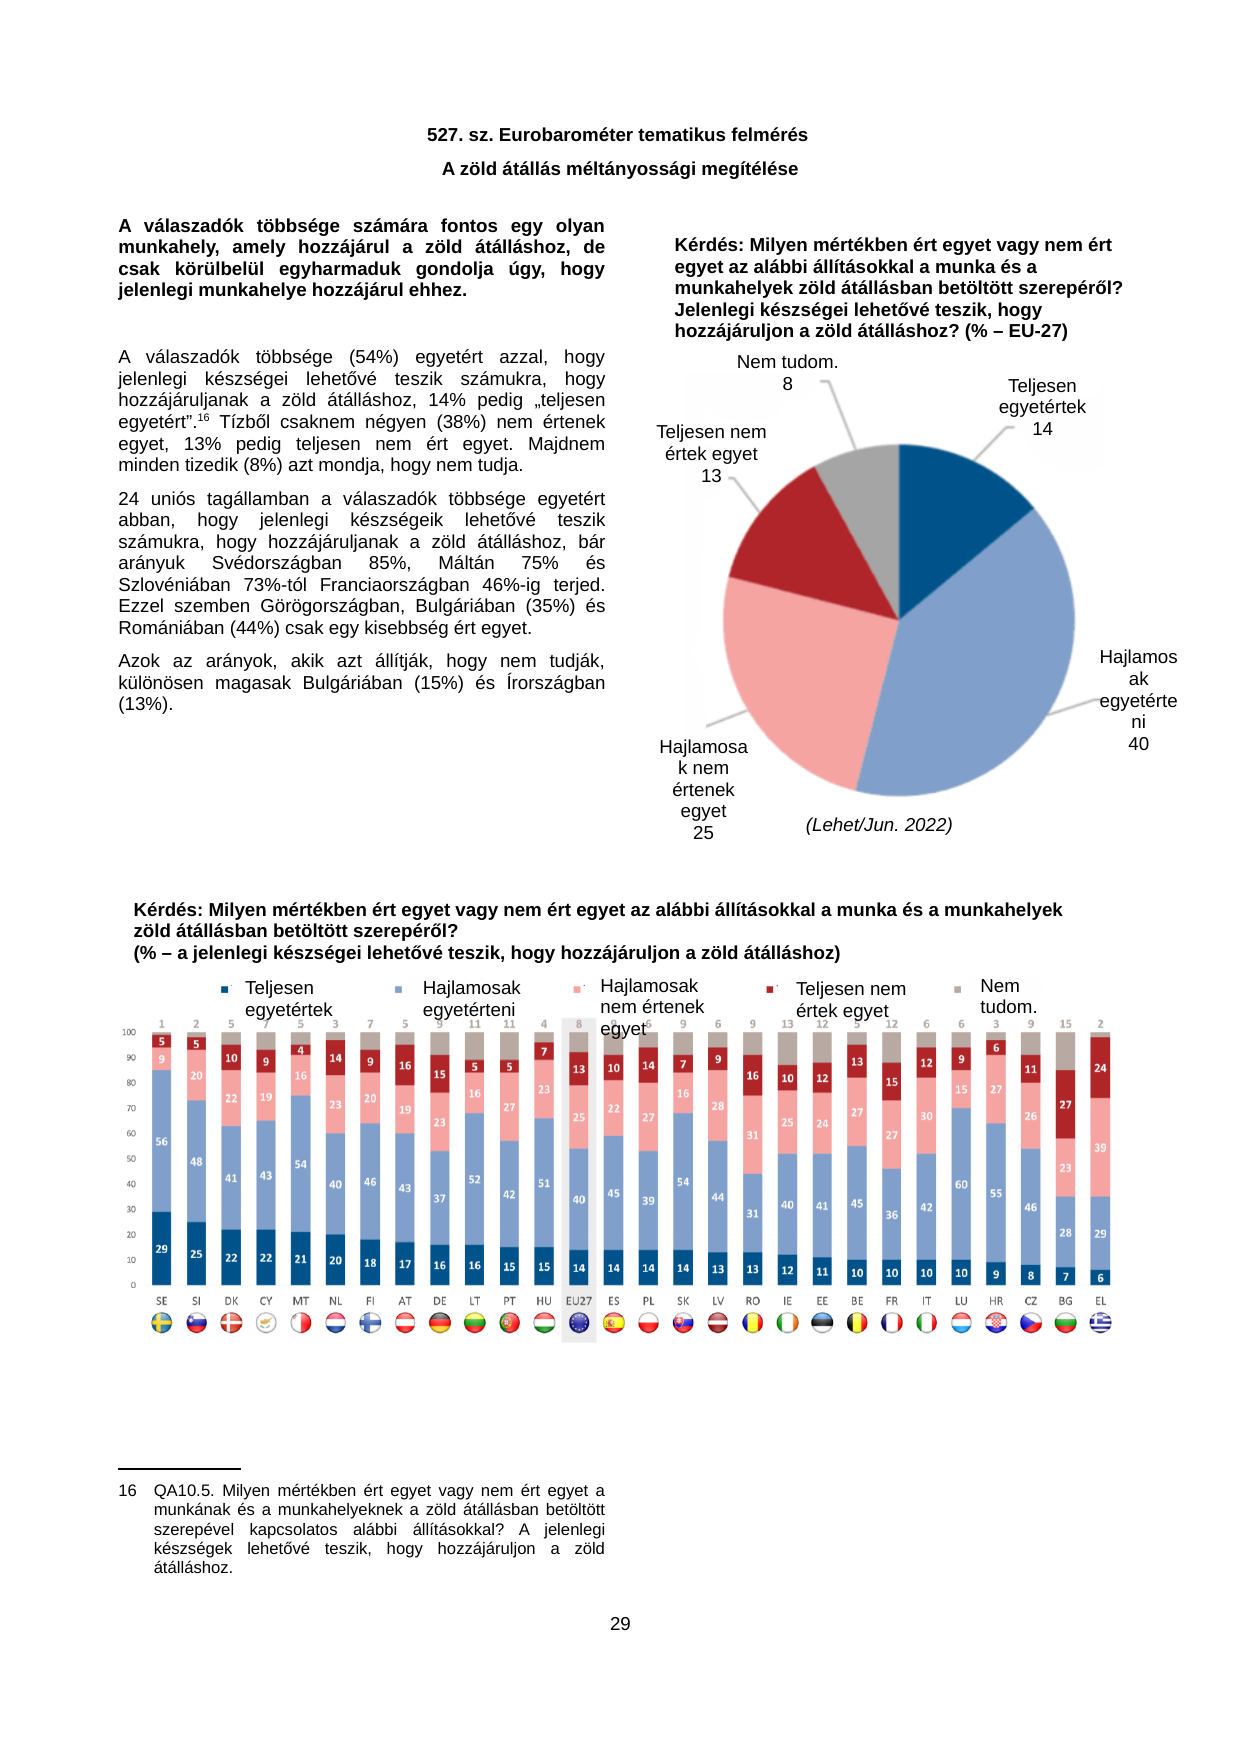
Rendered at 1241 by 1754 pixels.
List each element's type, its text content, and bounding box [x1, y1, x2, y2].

text Azok az arányok, akik azt állítják, hogy nem tudják, különösen magasak Bulgáriában (15%) és Írországban (13%). [118, 650, 605, 715]
text A válaszadók többsége számára fontos egy olyan munkahely, amely hozzájárul a zöld átálláshoz, de csak körülbelül egyharmaduk gondolja úgy, hogy jelenlegi munkahelye hozzájárul ehhez. [118, 214, 605, 301]
text A válaszadók többsége (54%) egyetért azzal, hogy jelenlegi készségei lehetővé teszik számukra, hogy hozzájáruljanak a zöld átálláshoz, 14% pedig „teljesen egyetért”. Tízből csaknem négyen (38%) nem értenek egyet, 13% pedig teljesen nem ért egyet. Majdnem minden tizedik (8%) azt mondja, hogy nem tudja. [118, 346, 605, 475]
text 24 uniós tagállamban a válaszadók többsége egyetért abban, hogy jelenlegi készségeik lehetővé teszik számukra, hogy hozzájáruljanak a zöld átálláshoz, bár arányuk Svédországban 85%, Máltán 75% és Szlovéniában 73%-tól Franciaországban 46%-ig terjed. Ezzel szemben Görögországban, Bulgáriában (35%) és Romániában (44%) csak egy kisebbség ért egyet. [118, 487, 605, 638]
picture [118, 977, 1117, 1346]
text QA10.5. Milyen mértékben ért egyet vagy nem ért egyet a munkának és a munkahelyeknek a zöld átállásban betöltött szerepével kapcsolatos alábbi állításokkal? A jelenlegi készségek lehetővé teszik, hogy hozzájáruljon a zöld átálláshoz. [118, 1481, 605, 1577]
picture [684, 373, 1104, 805]
